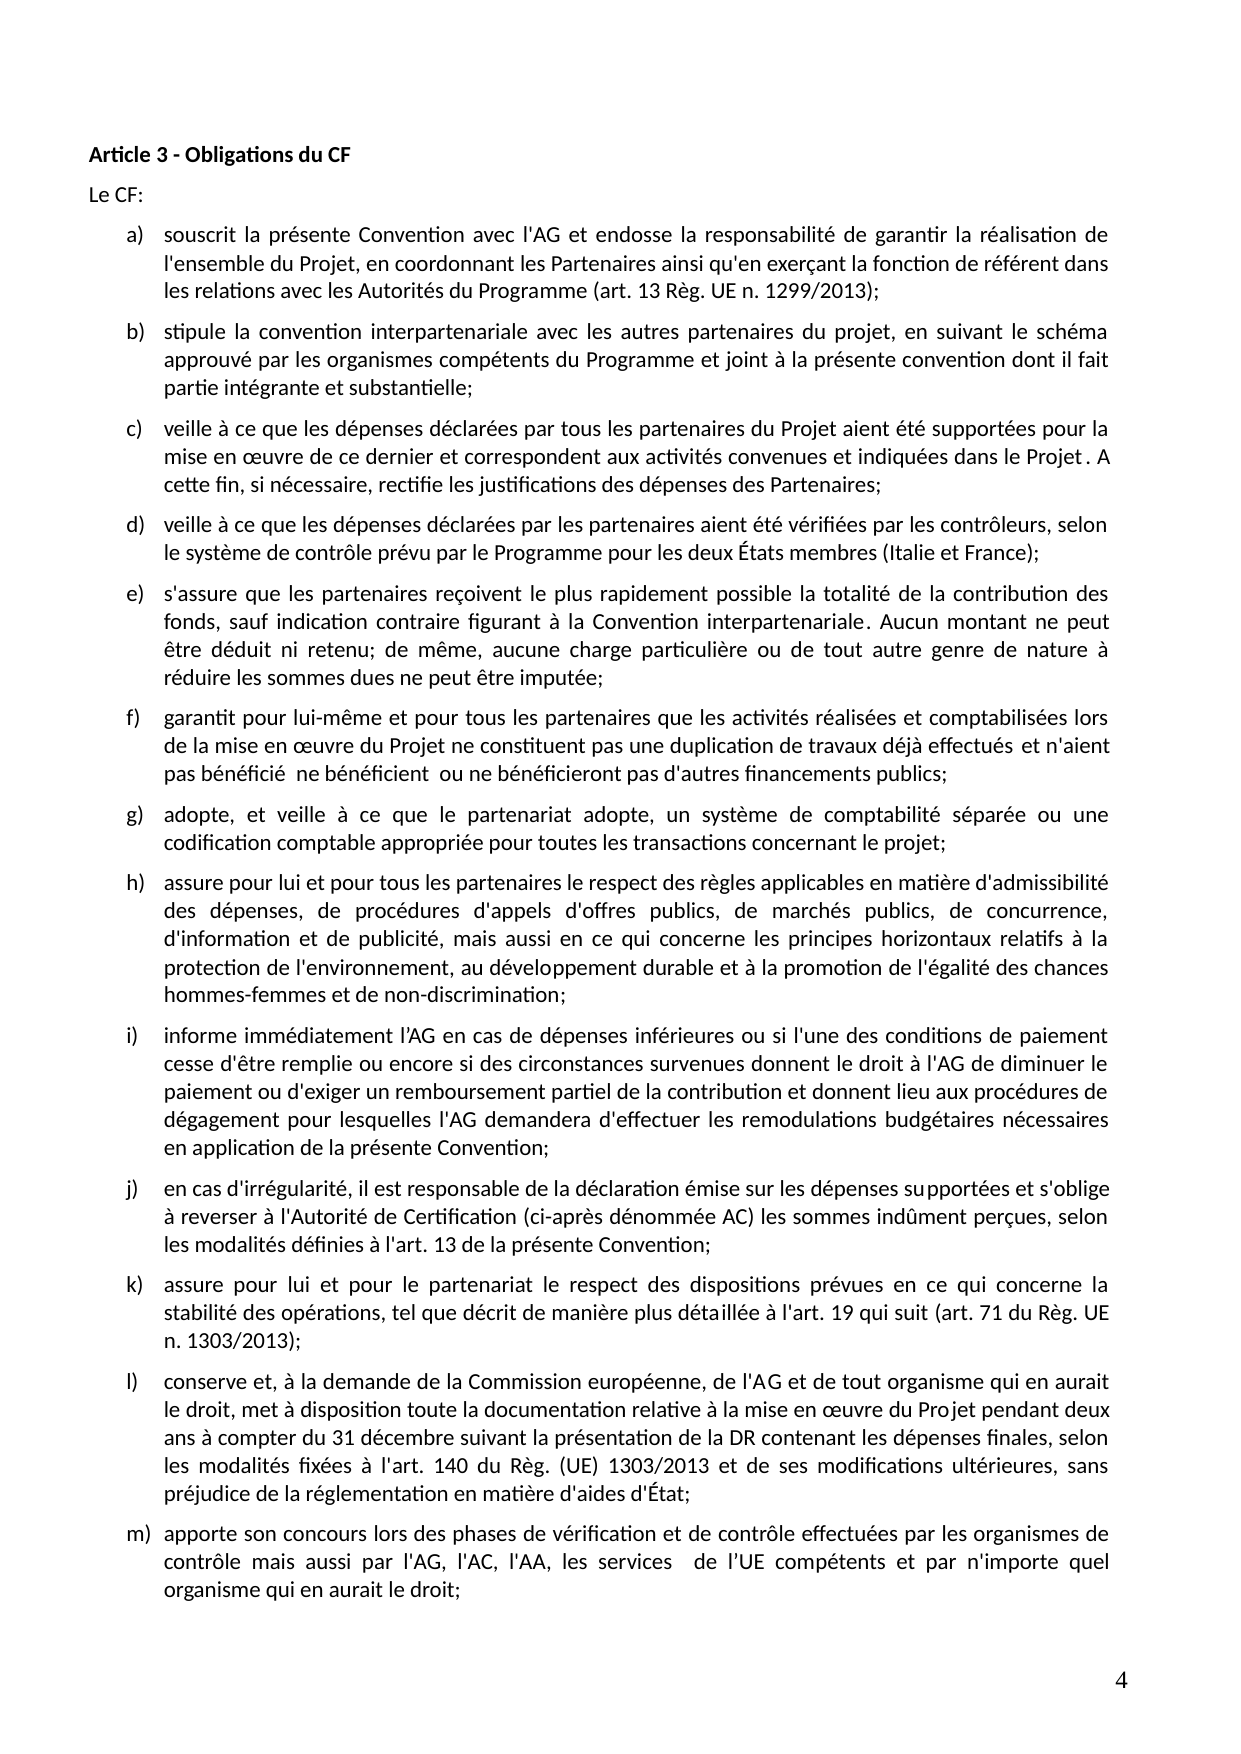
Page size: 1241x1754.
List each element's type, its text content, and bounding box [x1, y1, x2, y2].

table_cell [83, 83, 1116, 134]
table_cell Article 3 - Obligations du CF Le CF: souscrit la présente Convention avec l'AG et endosse la responsabilité de garantir la réalisation de l'ensemble du Projet, en coordonnant les Partenaires ainsi qu'en exerçant la fonction de référent dans les relations avec les Autorités du Programme (art. 13 Règ. UE n. 1299/2013); stipule la convention interpartenariale avec les autres partenaires du projet, en suivant le schéma approuvé par les organismes compétents du Programme et joint à la présente convention dont il fait partie intégrante et substantielle; veille à ce que les dépenses déclarées par tous les partenaires du Projet aient été supportées pour la mise en œuvre de ce dernier et correspondent aux activités convenues et indiquées dans le Projet. A cette fin, si nécessaire, rectifie les justifications des dépenses des Partenaires; veille à ce que les dépenses déclarées par les partenaires aient été vérifiées par les contrôleurs, selon le système de contrôle prévu par le Programme pour les deux États membres (Italie et France); s'assure que les partenaires reçoivent le plus rapidement possible la totalité de la contribution des fonds, sauf indication contraire figurant à la Convention interpartenariale. Aucun montant ne peut être déduit ni retenu; de même, aucune charge particulière ou de tout autre genre de nature à réduire les sommes dues ne peut être imputée; garantit pour lui-même et pour tous les partenaires que les activités réalisées et comptabilisées lors de la mise en œuvre du Projet ne constituent pas une duplication de travaux déjà effectués et n'aient pas bénéficié ne bénéficient ou ne bénéficieront pas d'autres financements publics; adopte, et veille à ce que le partenariat adopte, un système de comptabilité séparée ou une codification comptable appropriée pour toutes les transactions concernant le projet; assure pour lui et pour tous les partenaires le respect des règles applicables en matière d'admissibilité des dépenses, de procédures d'appels d'offres publics, de marchés publics, de concurrence, d'information et de publicité, mais aussi en ce qui concerne les principes horizontaux relatifs à la protection de l'environnement, au développement durable et à la promotion de l'égalité des chances hommes-femmes et de non-discrimination; informe immédiatement l’AG en cas de dépenses inférieures ou si l'une des conditions de paiement cesse d'être remplie ou encore si des circonstances survenues donnent le droit à l'AG de diminuer le paiement ou d'exiger un remboursement partiel de la contribution et donnent lieu aux procédures de dégagement pour lesquelles l'AG demandera d'effectuer les remodulations budgétaires nécessaires en application de la présente Convention; en cas d'irrégularité, il est responsable de la déclaration émise sur les dépenses supportées et s'oblige à reverser à l'Autorité de Certification (ci-après dénommée AC) les sommes indûment perçues, selon les modalités définies à l'art. 13 de la présente Convention; assure pour lui et pour le partenariat le respect des dispositions prévues en ce qui concerne la stabilité des opérations, tel que décrit de manière plus détaillée à l'art. 19 qui suit (art. 71 du Règ. UE n. 1303/2013); conserve et, à la demande de la Commission européenne, de l'AG et de tout organisme qui en aurait le droit, met à disposition toute la documentation relative à la mise en œuvre du Projet pendant deux ans à compter du 31 décembre suivant la présentation de la DR contenant les dépenses finales, selon les modalités fixées à l'art. 140 du Règ. (UE) 1303/2013 et de ses modifications ultérieures, sans préjudice de la réglementation en matière d'aides d'État; apporte son concours lors des phases de vérification et de contrôle effectuées par les organismes de contrôle mais aussi par l'AG, l'AC, l'AA, les services de l’UE compétents et par n'importe quel organisme qui en aurait le droit; garantit, dans le respect des prescriptions du Règ. UE n. 1303/2013 et du Règ. d'exécution UE n. 821/2014, la contribution positive du Projet aux activités de communication et de capitalisation du Programme, conformément à la Stratégie de communication, à ses annexes ainsi qu'à la documentation du Programme; assure pour lui et pour tous les partenaires du Projet, conformément au Règ. UE n. 1303/2013 et au Règ. d'exécution UE n. 821/2014, le respect des mesures d'information et de publicité prévues à la stratégie de communication ainsi qu'au manuel de l'image coordonnée joint à cette dernière; est responsable de ses manquements aux obligations qui résultent de la présente Convention et de la convention interpartenariale. Il est également solidairement responsable des manquements imputables aux partenaires du projet. Chaque partenaire est responsable des ses propres manquements aux obligations qui résultent de la convention interpartenariale; est responsable envers les tiers, y compris en cas de dommages ou d'atteintes de n'importe quel genre. Cette responsabilité se limite uniquement aux dommages ou atteintes causés par sa faute lors de la période de réalisation du Projet. Il s'oblige donc à exonérer et relever indemne la Région Toscane de toute responsabilité, en sa qualité d'AG, en cas de dommage causé à des tiers, à l'occasion de la réalisation de la présente Convention; veille à ce que le partenariat respecte les objectifs minimum de dépense, conformément aux indications du Projet approuvé et éventuellement modifié; est responsable de vérifier la conformité et la cohérence des dépenses effectivement encourues par le partenariat avec les objectifs prévus par le Projet, et s'oblige à annuler les dépenses considérées non éligibles. C'est à lui qu'appartient la tâche d'insérer dans la DR uniquement les dépenses approuvées selon le système de contrôle du Programme; le CF et le partenariat sont responsables, à l'égard des administrations qui garantissent la contribution publique de leur ressort, de l'utilisation des ressources leur étant attribuées et de la régularité des activités réalisées; est responsable d'instituer, avec tout le partenariat, une structure décisionnelle (comité de pilotage ou autre organisme) permettant de diriger et de suivre l'avancement du Projet; assure pour lui et pour tous les partenaires du Projet que ne seront pas mis en place des actions qui pourraient entraîner des irrégularités et/ou des fraudes au détriment du budget de l'UE. [83, 134, 1116, 1609]
